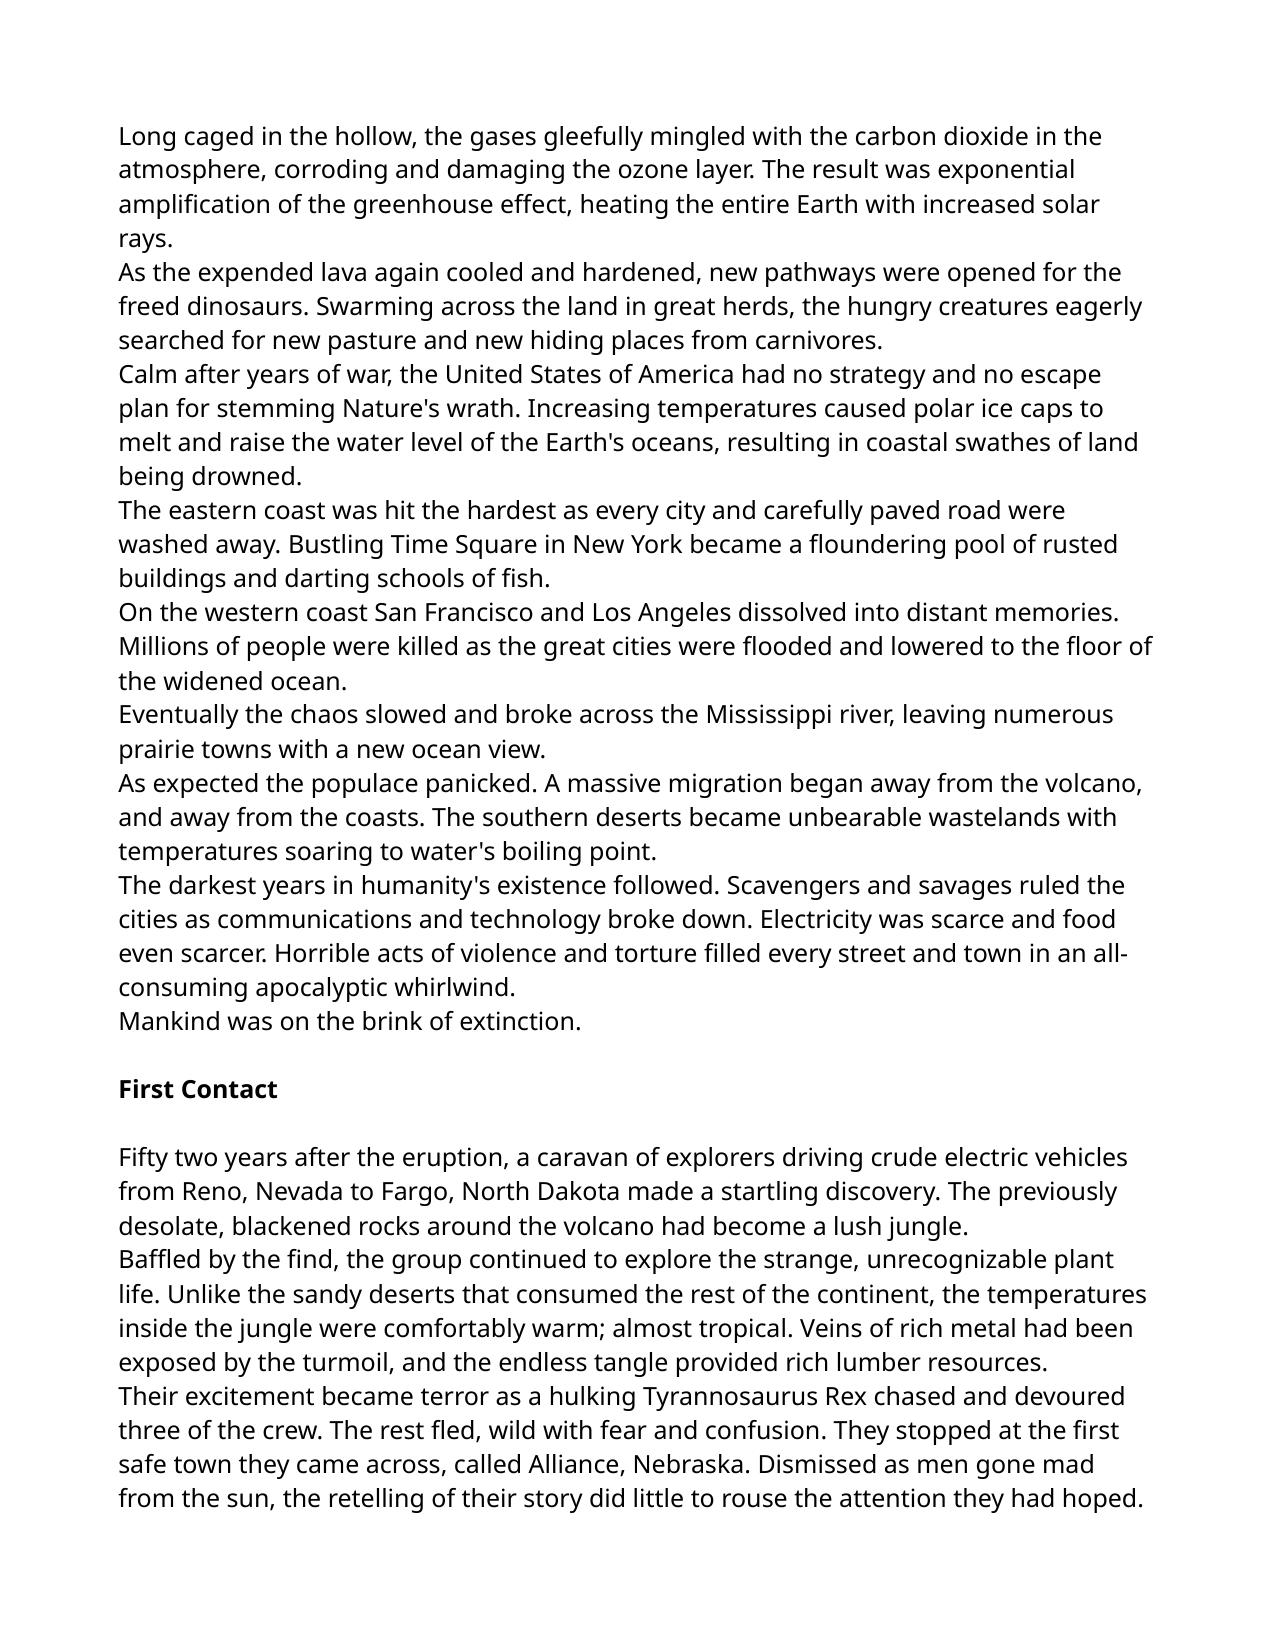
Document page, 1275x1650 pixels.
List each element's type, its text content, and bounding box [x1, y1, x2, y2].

text Eventually the chaos slowed and broke across the Mississippi river, leaving numerous prairie towns with a new ocean view. [118, 697, 1157, 765]
text As expected the populace panicked. A massive migration began away from the volcano, and away from the coasts. The southern deserts became unbearable wastelands with temperatures soaring to water's boiling point. [118, 765, 1157, 867]
text On the western coast San Francisco and Los Angeles dissolved into distant memories. Millions of people were killed as the great cities were flooded and lowered to the floor of the widened ocean. [118, 595, 1157, 697]
text Their excitement became terror as a hulking Tyrannosaurus Rex chased and devoured three of the crew. The rest fled, wild with fear and confusion. They stopped at the first safe town they came across, called Alliance, Nebraska. Dismissed as men gone mad from the sun, the retelling of their story did little to rouse the attention they had hoped. [118, 1378, 1157, 1515]
text As the expended lava again cooled and hardened, new pathways were opened for the freed dinosaurs. Swarming across the land in great herds, the hungry creatures eagerly searched for new pasture and new hiding places from carnivores. [118, 254, 1157, 357]
text The eastern coast was hit the hardest as every city and carefully paved road were washed away. Bustling Time Square in New York became a floundering pool of rusted buildings and darting schools of fish. [118, 493, 1157, 595]
text The darkest years in humanity's existence followed. Scavengers and savages ruled the cities as communications and technology broke down. Electricity was scarce and food even scarcer. Horrible acts of violence and torture filled every street and town in an all-consuming apocalyptic whirlwind. [118, 867, 1157, 1004]
text Mankind was on the brink of extinction. [118, 1004, 1157, 1038]
text Baffled by the find, the group continued to explore the strange, unrecognizable plant life. Unlike the sandy deserts that consumed the rest of the continent, the temperatures inside the jungle were comfortably warm; almost tropical. Veins of rich metal had been exposed by the turmoil, and the endless tangle provided rich lumber resources. [118, 1242, 1157, 1378]
text Long caged in the hollow, the gases gleefully mingled with the carbon dioxide in the atmosphere, corroding and damaging the ozone layer. The result was exponential amplification of the greenhouse effect, heating the entire Earth with increased solar rays. [118, 118, 1157, 254]
text First Contact [118, 1072, 1157, 1106]
text Fifty two years after the eruption, a caravan of explorers driving crude electric vehicles from Reno, Nevada to Fargo, North Dakota made a startling discovery. The previously desolate, blackened rocks around the volcano had become a lush jungle. [118, 1140, 1157, 1242]
text Calm after years of war, the United States of America had no strategy and no escape plan for stemming Nature's wrath. Increasing temperatures caused polar ice caps to melt and raise the water level of the Earth's oceans, resulting in coastal swathes of land being drowned. [118, 357, 1157, 493]
